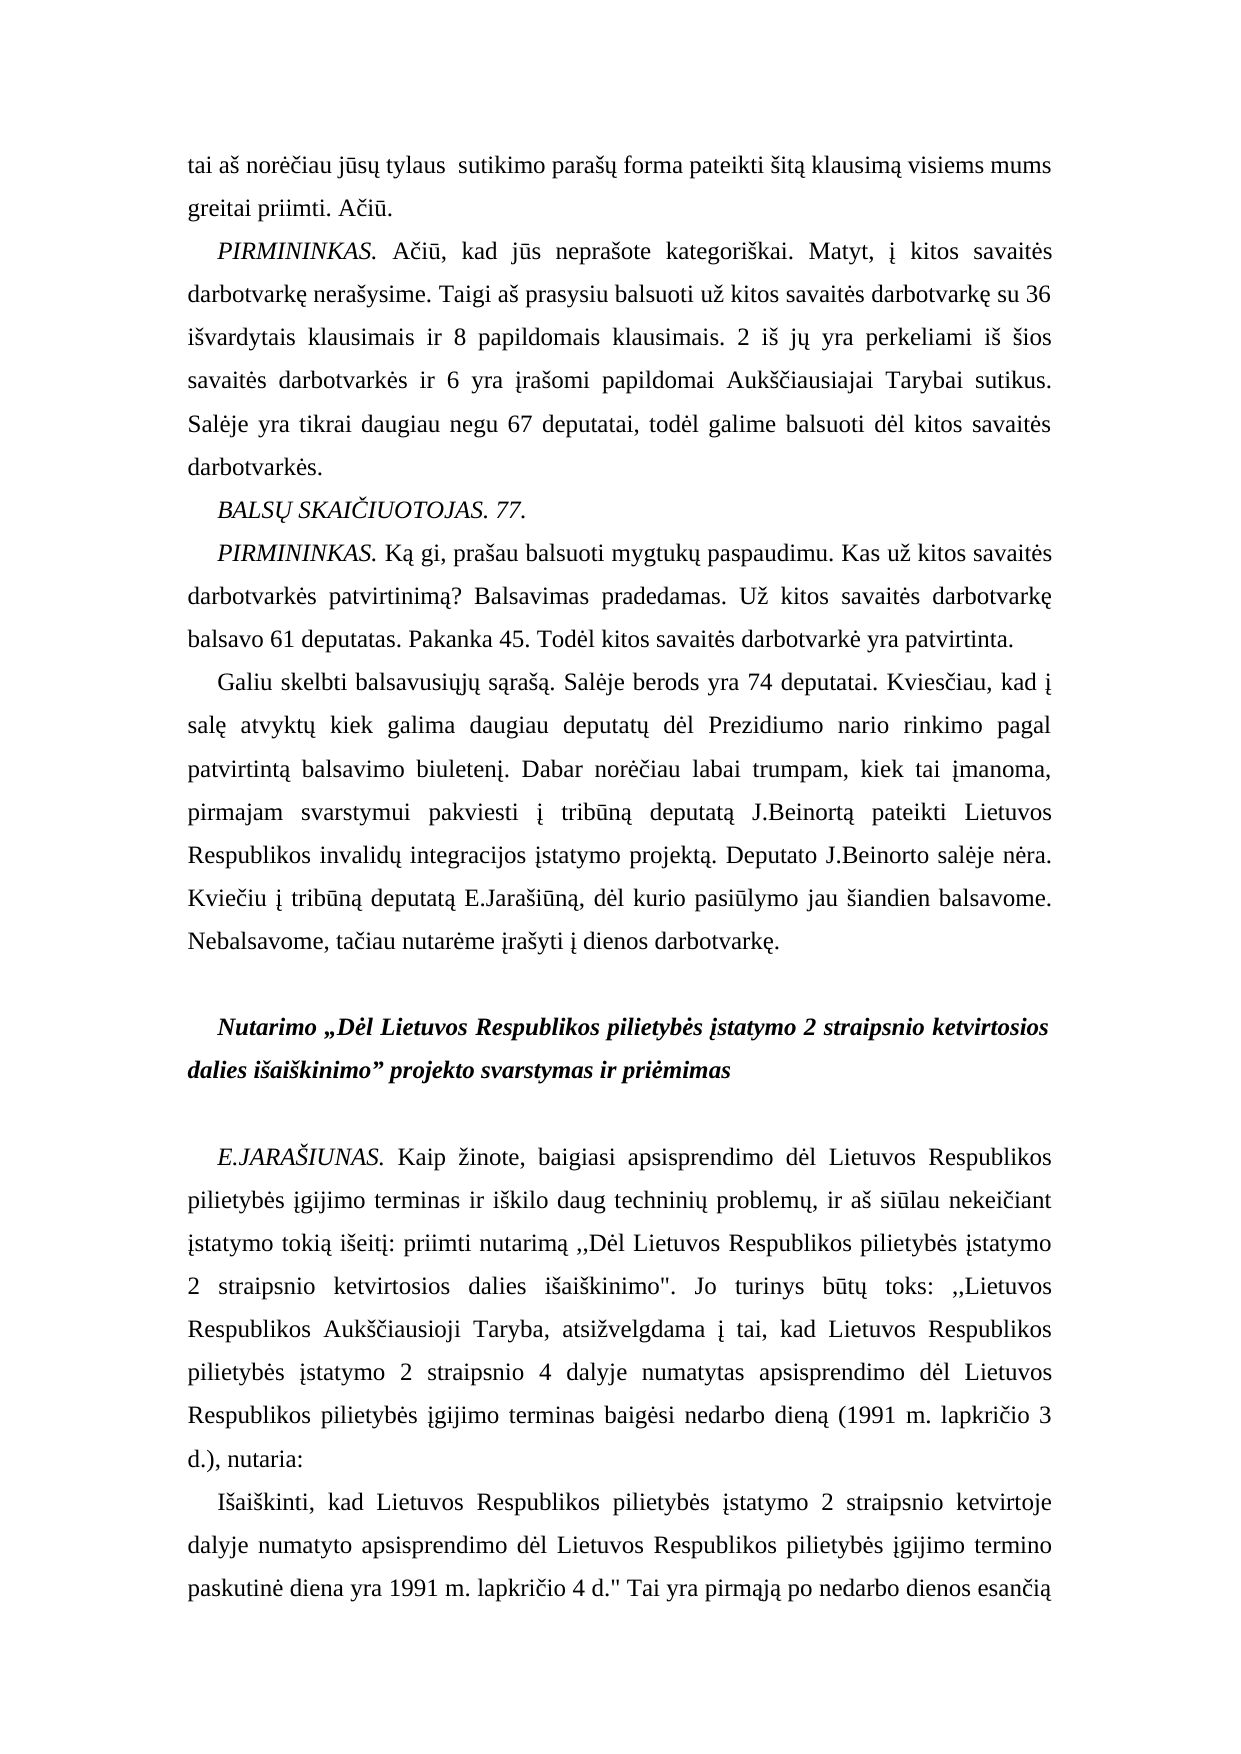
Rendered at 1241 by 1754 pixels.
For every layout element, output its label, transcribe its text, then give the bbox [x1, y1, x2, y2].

text BALSŲ SKAIČIUOTOJAS. 77. [187, 495, 1053, 524]
text tai aš norėčiau jūsų tylaus sutikimo parašų forma pateikti šitą klausimą visiems mums greitai priimti. Ačiū. [187, 150, 1053, 222]
text Galiu skelbti balsavusiųjų sąrašą. Salėje berods yra 74 deputatai. Kviesčiau, kad į salę atvyktų kiek galima daugiau deputatų dėl Prezidiumo nario rinkimo pagal patvirtintą balsavimo biuletenį. Dabar norėčiau labai trumpam, kiek tai įmanoma, pirmajam svarstymui pakviesti į tribūną deputatą J.Beinortą pateikti Lietuvos Respublikos invalidų integracijos įstatymo projektą. Deputato J.Beinorto salėje nėra. Kviečiu į tribūną deputatą E.Jarašiūną, dėl kurio pasiūlymo jau šiandien balsavome. Nebalsavome, tačiau nutarėme įrašyti į dienos darbotvarkę. [187, 667, 1053, 955]
text PIRMININKAS. Ką gi, prašau balsuoti mygtukų paspaudimu. Kas už kitos savaitės darbotvarkės patvirtinimą? Balsavimas pradedamas. Už kitos savaitės darbotvarkę balsavo 61 deputatas. Pakanka 45. Todėl kitos savaitės darbotvarkė yra patvirtinta. [187, 538, 1053, 653]
text Išaiškinti, kad Lietuvos Respublikos pilietybės įstatymo 2 straipsnio ketvirtoje dalyje numatyto apsisprendimo dėl Lietuvos Respublikos pilietybės įgijimo termino paskutinė diena yra 1991 m. lapkričio 4 d." Tai yra pirmąją po nedarbo dienos esančią [187, 1487, 1053, 1602]
text PIRMININKAS. Ačiū, kad jūs neprašote kategoriškai. Matyt, į kitos savaitės darbotvarkę nerašysime. Taigi aš prasysiu balsuoti už kitos savaitės darbotvarkę su 36 išvardytais klausimais ir 8 papildomais klausimais. 2 iš jų yra perkeliami iš šios savaitės darbotvarkės ir 6 yra įrašomi papildomai Aukščiausiajai Tarybai sutikus. Salėje yra tikrai daugiau negu 67 deputatai, todėl galime balsuoti dėl kitos savaitės darbotvarkės. [187, 236, 1053, 481]
text E.JARAŠIUNAS. Kaip žinote, baigiasi apsisprendimo dėl Lietuvos Respublikos pilietybės įgijimo terminas ir iškilo daug techninių problemų, ir aš siūlau nekeičiant įstatymo tokią išeitį: priimti nutarimą ,,Dėl Lietuvos Respublikos pilietybės įstatymo 2 straipsnio ketvirtosios dalies išaiškinimo". Jo turinys būtų toks: ,,Lietuvos Respublikos Aukščiausioji Taryba, atsižvelgdama į tai, kad Lietuvos Respublikos pilietybės įstatymo 2 straipsnio 4 dalyje numatytas apsisprendimo dėl Lietuvos Respublikos pilietybės įgijimo terminas baigėsi nedarbo dieną (1991 m. lapkričio 3 d.), nutaria: [187, 1142, 1053, 1472]
text Nutarimo „Dėl Lietuvos Respublikos pilietybės įstatymo 2 straipsnio ketvirtosios dalies išaiškinimo” projekto svarstymas ir priėmimas [187, 1012, 1053, 1084]
